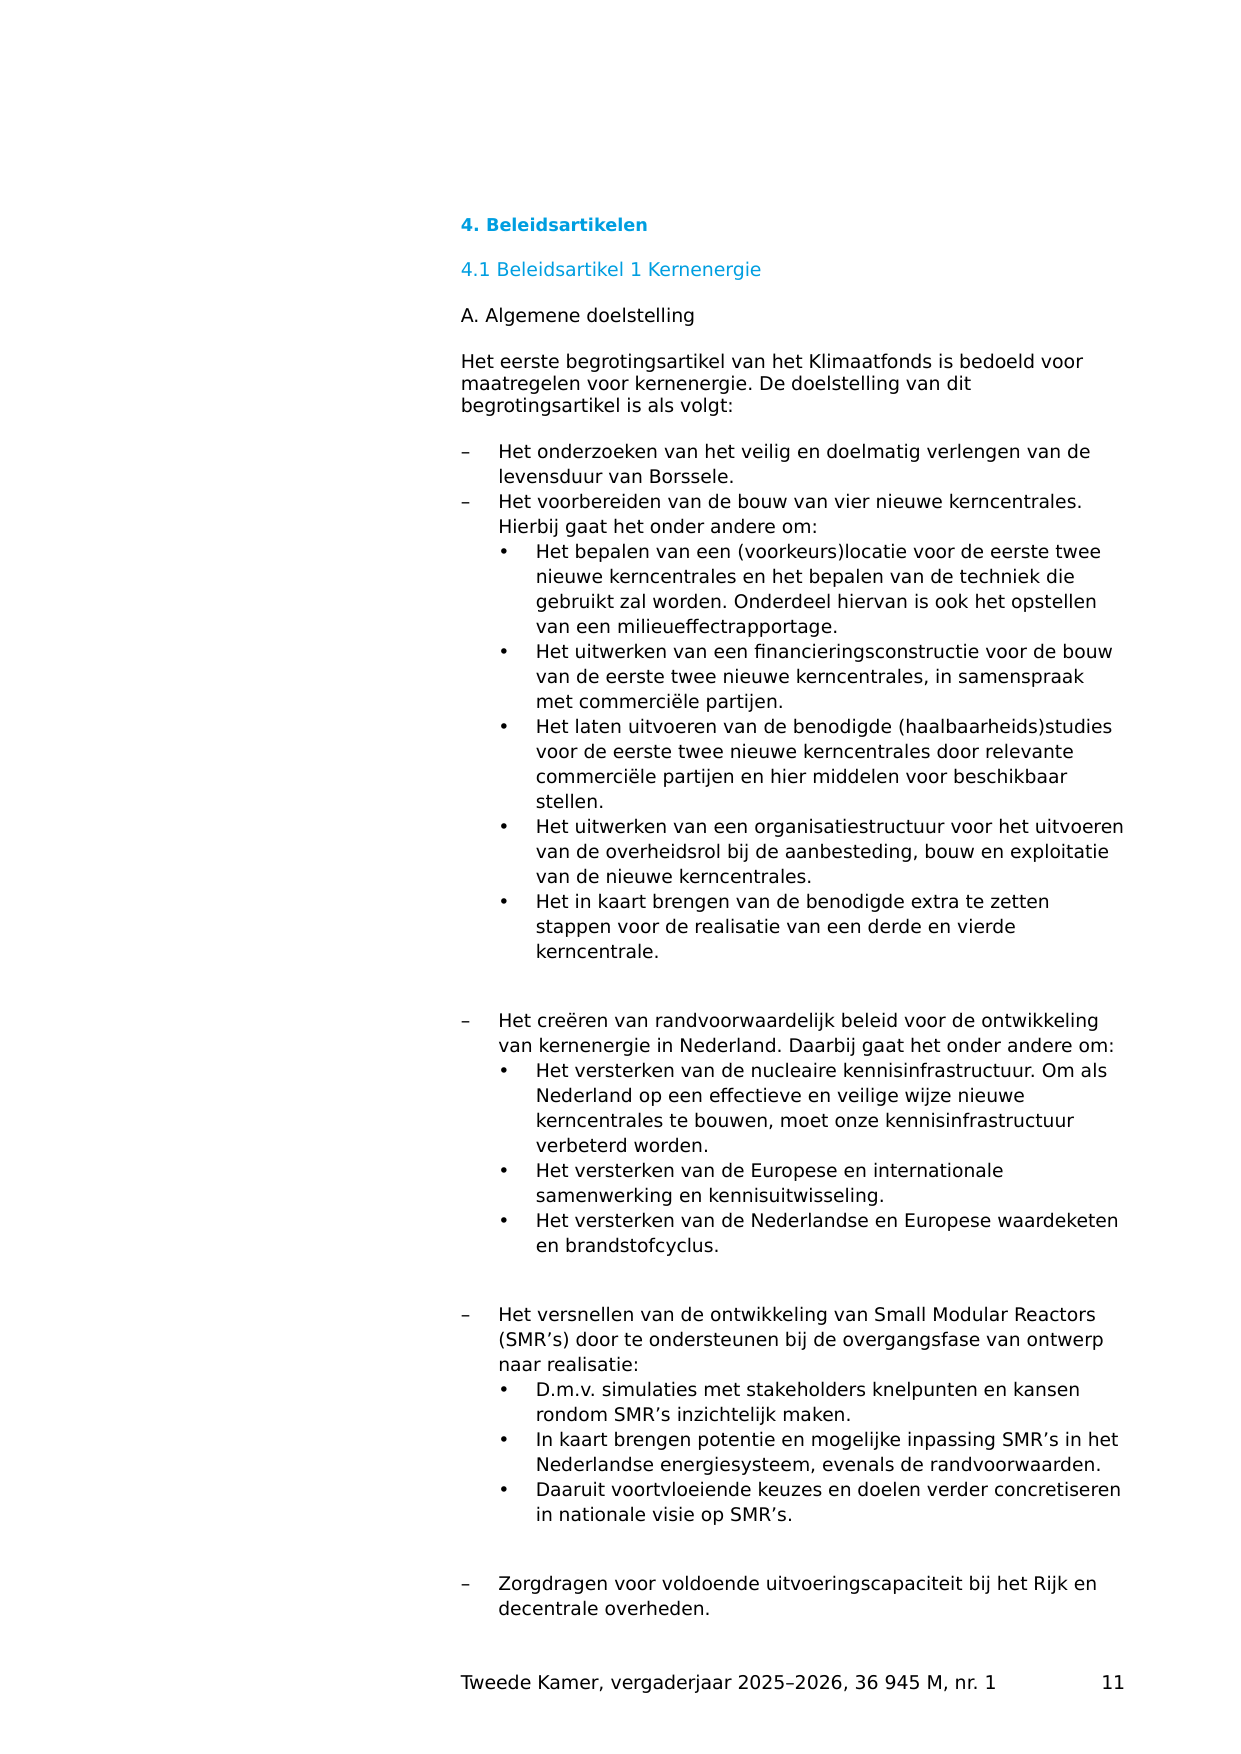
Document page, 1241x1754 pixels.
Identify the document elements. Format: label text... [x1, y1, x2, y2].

list D.m.v. simulaties met stakeholders knelpunten en kansen rondom SMR’s inzichtelĳk maken. [498, 1376, 1125, 1426]
list Daaruit voortvloeiende keuzes en doelen verder concretiseren in nationale visie op SMR’s. [498, 1476, 1125, 1526]
list Het versnellen van de ontwikkeling van Small Modular Reactors (SMR’s) door te ondersteunen bij de overgangsfase van ontwerp naar realisatie: [461, 1301, 1125, 1376]
list Het creëren van randvoorwaardelijk beleid voor de ontwikkeling van kernenergie in Nederland. Daarbij gaat het onder andere om: [461, 1007, 1125, 1057]
list Het versterken van de Europese en internationale samenwerking en kennisuitwisseling. [498, 1157, 1125, 1207]
title A. Algemene doelstelling [461, 305, 1125, 327]
title 4.1 Beleidsartikel 1 Kernenergie [461, 259, 1125, 281]
list Het uitwerken van een financieringsconstructie voor de bouw van de eerste twee nieuwe kerncentrales, in samenspraak met commerciële partĳen. [498, 638, 1125, 713]
text Het eerste begrotingsartikel van het Klimaatfonds is bedoeld voor maatregelen voor kernenergie. De doelstelling van dit begrotingsartikel is als volgt: [461, 351, 1125, 438]
title 4. Beleidsartikelen [461, 213, 1125, 236]
list Het uitwerken van een organisatiestructuur voor het uitvoeren van de overheidsrol bĳ de aanbesteding, bouw en exploitatie van de nieuwe kerncentrales. [498, 813, 1125, 888]
list Zorgdragen voor voldoende uitvoeringscapaciteit bĳ het Rĳk en decentrale overheden. [461, 1570, 1125, 1620]
list Het laten uitvoeren van de benodigde (haalbaarheids)studies voor de eerste twee nieuwe kerncentrales door relevante commerciële partĳen en hier middelen voor beschikbaar stellen. [498, 713, 1125, 813]
list Het onderzoeken van het veilig en doelmatig verlengen van de levensduur van Borssele. [461, 438, 1125, 488]
list Het versterken van de Nederlandse en Europese waardeketen en brandstofcyclus. [498, 1207, 1125, 1257]
list In kaart brengen potentie en mogelĳke inpassing SMR’s in het Nederlandse energiesysteem, evenals de randvoorwaarden. [498, 1426, 1125, 1476]
list Het bepalen van een (voorkeurs)locatie voor de eerste twee nieuwe kerncentrales en het bepalen van de techniek die gebruikt zal worden. Onderdeel hiervan is ook het opstellen van een milieueffectrapportage. [498, 538, 1125, 638]
list Het in kaart brengen van de benodigde extra te zetten stappen voor de realisatie van een derde en vierde kerncentrale. [498, 888, 1125, 963]
list Het voorbereiden van de bouw van vier nieuwe kerncentrales. Hierbij gaat het onder andere om: [461, 488, 1125, 538]
list Het versterken van de nucleaire kennisinfrastructuur. Om als Nederland op een effectieve en veilige wijze nieuwe kerncentrales te bouwen, moet onze kennisinfrastructuur verbeterd worden. [498, 1057, 1125, 1157]
